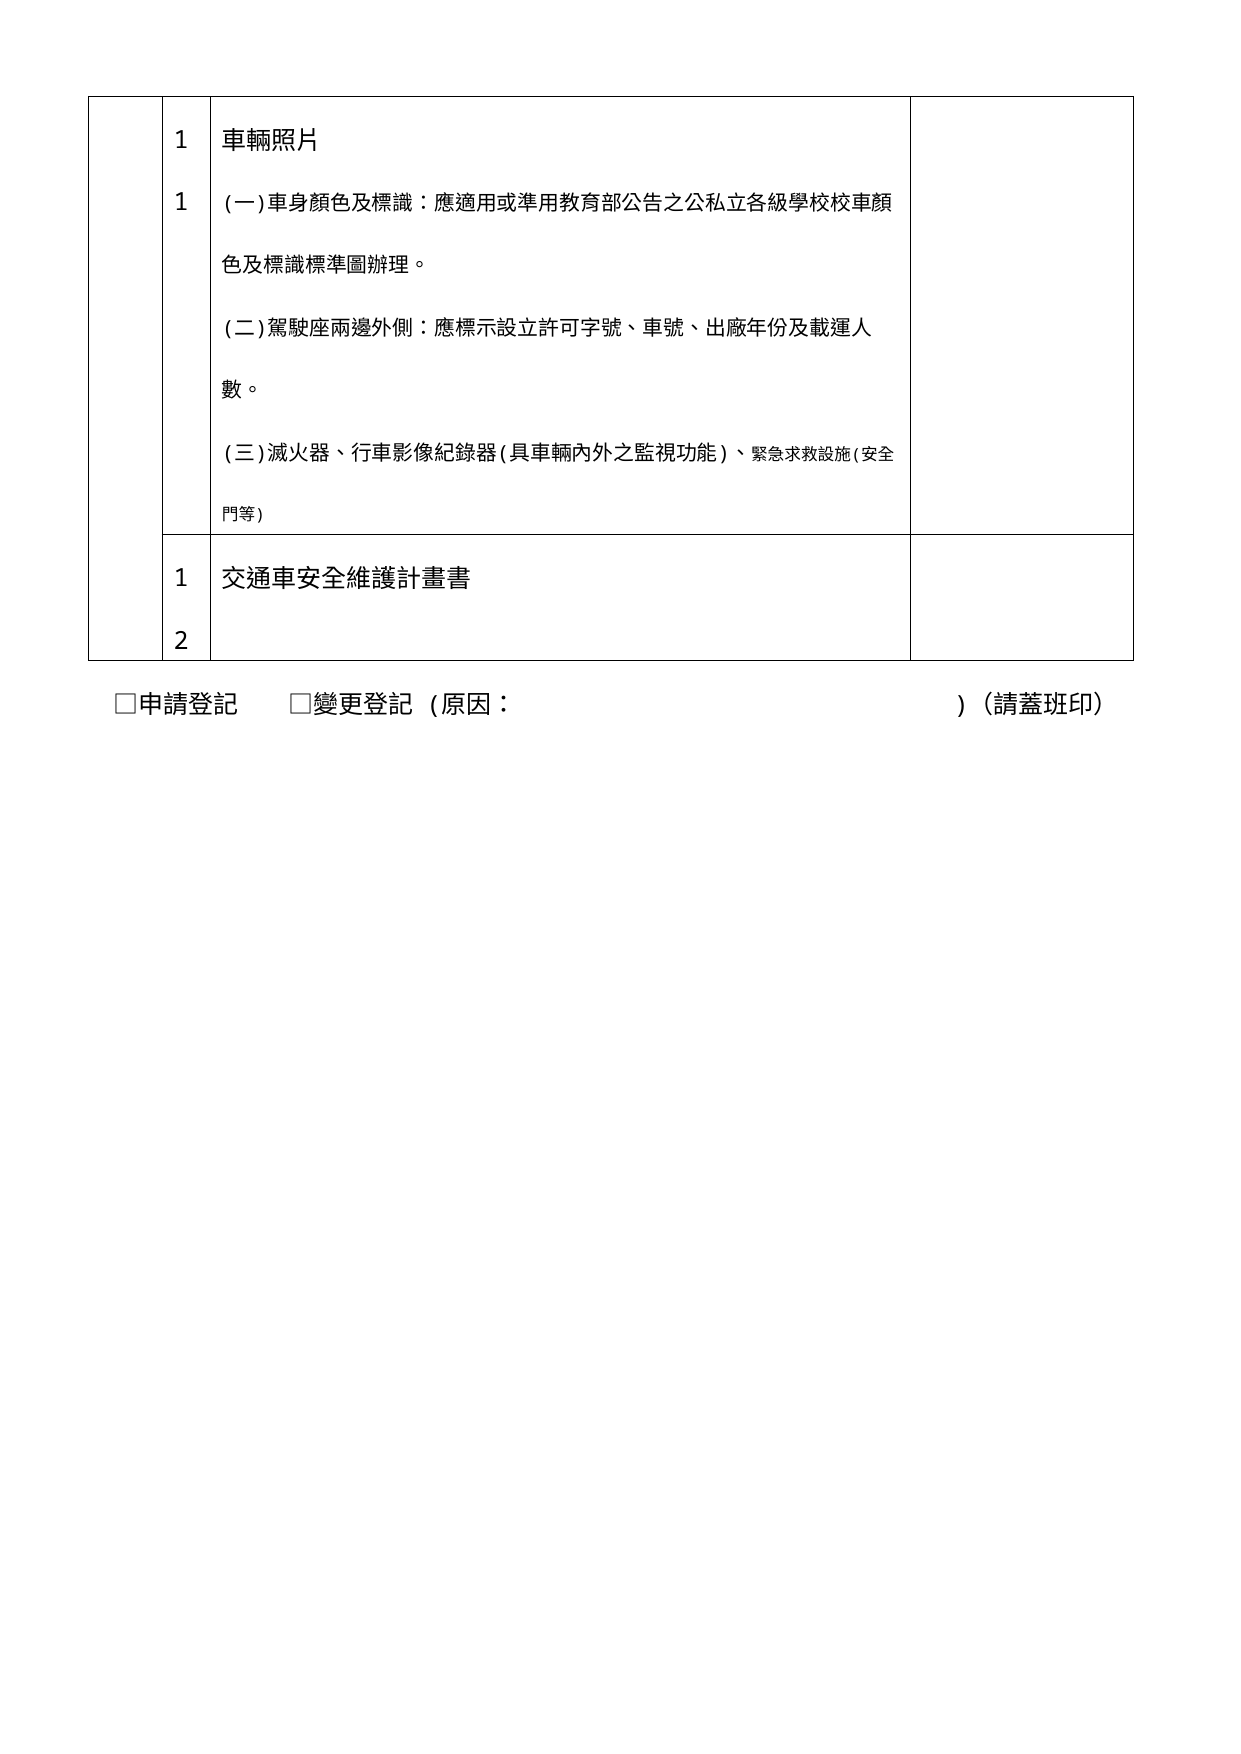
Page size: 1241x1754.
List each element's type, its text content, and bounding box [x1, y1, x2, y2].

table_cell [911, 535, 1133, 660]
table_cell 12 [163, 535, 210, 660]
table_cell 11 [163, 97, 210, 534]
table_cell 交通車安全維護計畫書 [211, 535, 910, 660]
text □申請登記 □變更登記 (原因： )（請蓋班印） [89, 661, 1152, 724]
table_cell [911, 97, 1133, 534]
table_cell 車輛照片 (一)車身顏色及標識：應適用或準用教育部公告之公私立各級學校校車顏色及標識標準圖辦理。 (二)駕駛座兩邊外側：應標示設立許可字號、車號、出廠年份及載運人數。 (三)滅火器、行車影像紀錄器(具車輛內外之監視功能)、緊急求救設施(安全門等) [211, 97, 910, 534]
